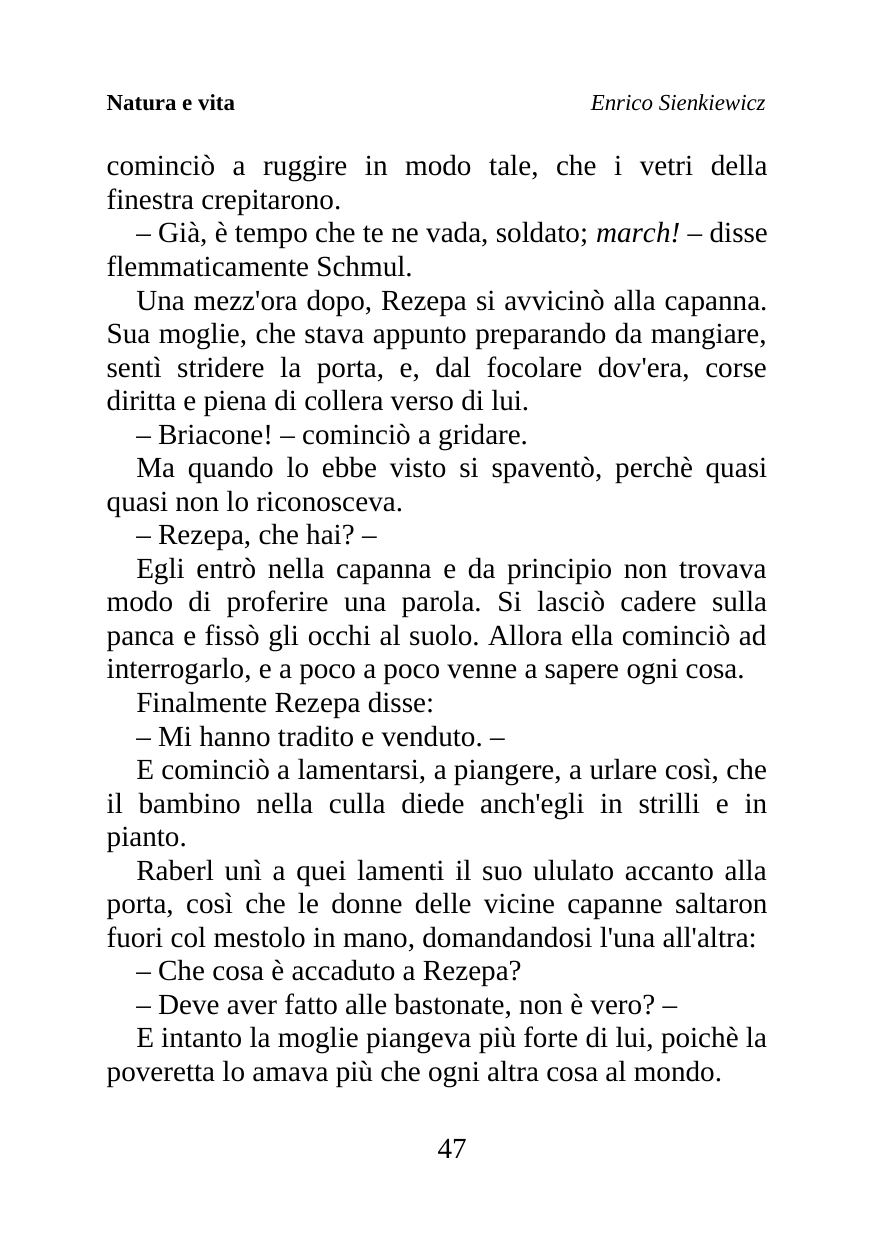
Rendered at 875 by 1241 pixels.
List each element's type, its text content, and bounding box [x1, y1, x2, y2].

text – Rezepa, che hai? – [106, 517, 768, 551]
text – Già, è tempo che te ne vada, soldato; march! – disse flemmaticamente Schmul. [106, 216, 768, 283]
text Una mezz'ora dopo, Rezepa si avvicinò alla capanna. Sua moglie, che stava appunto preparando da mangiare, sentì stridere la porta, e, dal focolare dov'era, corse diritta e piena di collera verso di lui. [106, 283, 768, 417]
text E intanto la moglie piangeva più forte di lui, poichè la poveretta lo amava più che ogni altra cosa al mondo. [106, 1021, 768, 1088]
text Finalmente Rezepa disse: [106, 685, 768, 719]
text Egli entrò nella capanna e da principio non trovava modo di proferire una parola. Si lasciò cadere sulla panca e fissò gli occhi al suolo. Allora ella cominciò ad interrogarlo, e a poco a poco venne a sapere ogni cosa. [106, 551, 768, 685]
text Ma quando lo ebbe visto si spaventò, perchè quasi quasi non lo riconosceva. [106, 450, 768, 517]
text – Mi hanno tradito e venduto. – [106, 719, 768, 752]
text – Che cosa è accaduto a Rezepa? [106, 953, 768, 987]
text – Deve aver fatto alle bastonate, non è vero? – [106, 987, 768, 1021]
text – Briacone! – cominciò a gridare. [106, 417, 768, 450]
text Raberl unì a quei lamenti il suo ululato accanto alla porta, così che le donne delle vicine capanne saltaron fuori col mestolo in mano, domandandosi l'una all'altra: [106, 853, 768, 953]
text E cominciò a lamentarsi, a piangere, a urlare così, che il bambino nella culla diede anch'egli in strilli e in pianto. [106, 752, 768, 853]
text cominciò a ruggire in modo tale, che i vetri della finestra crepitarono. [106, 148, 768, 216]
